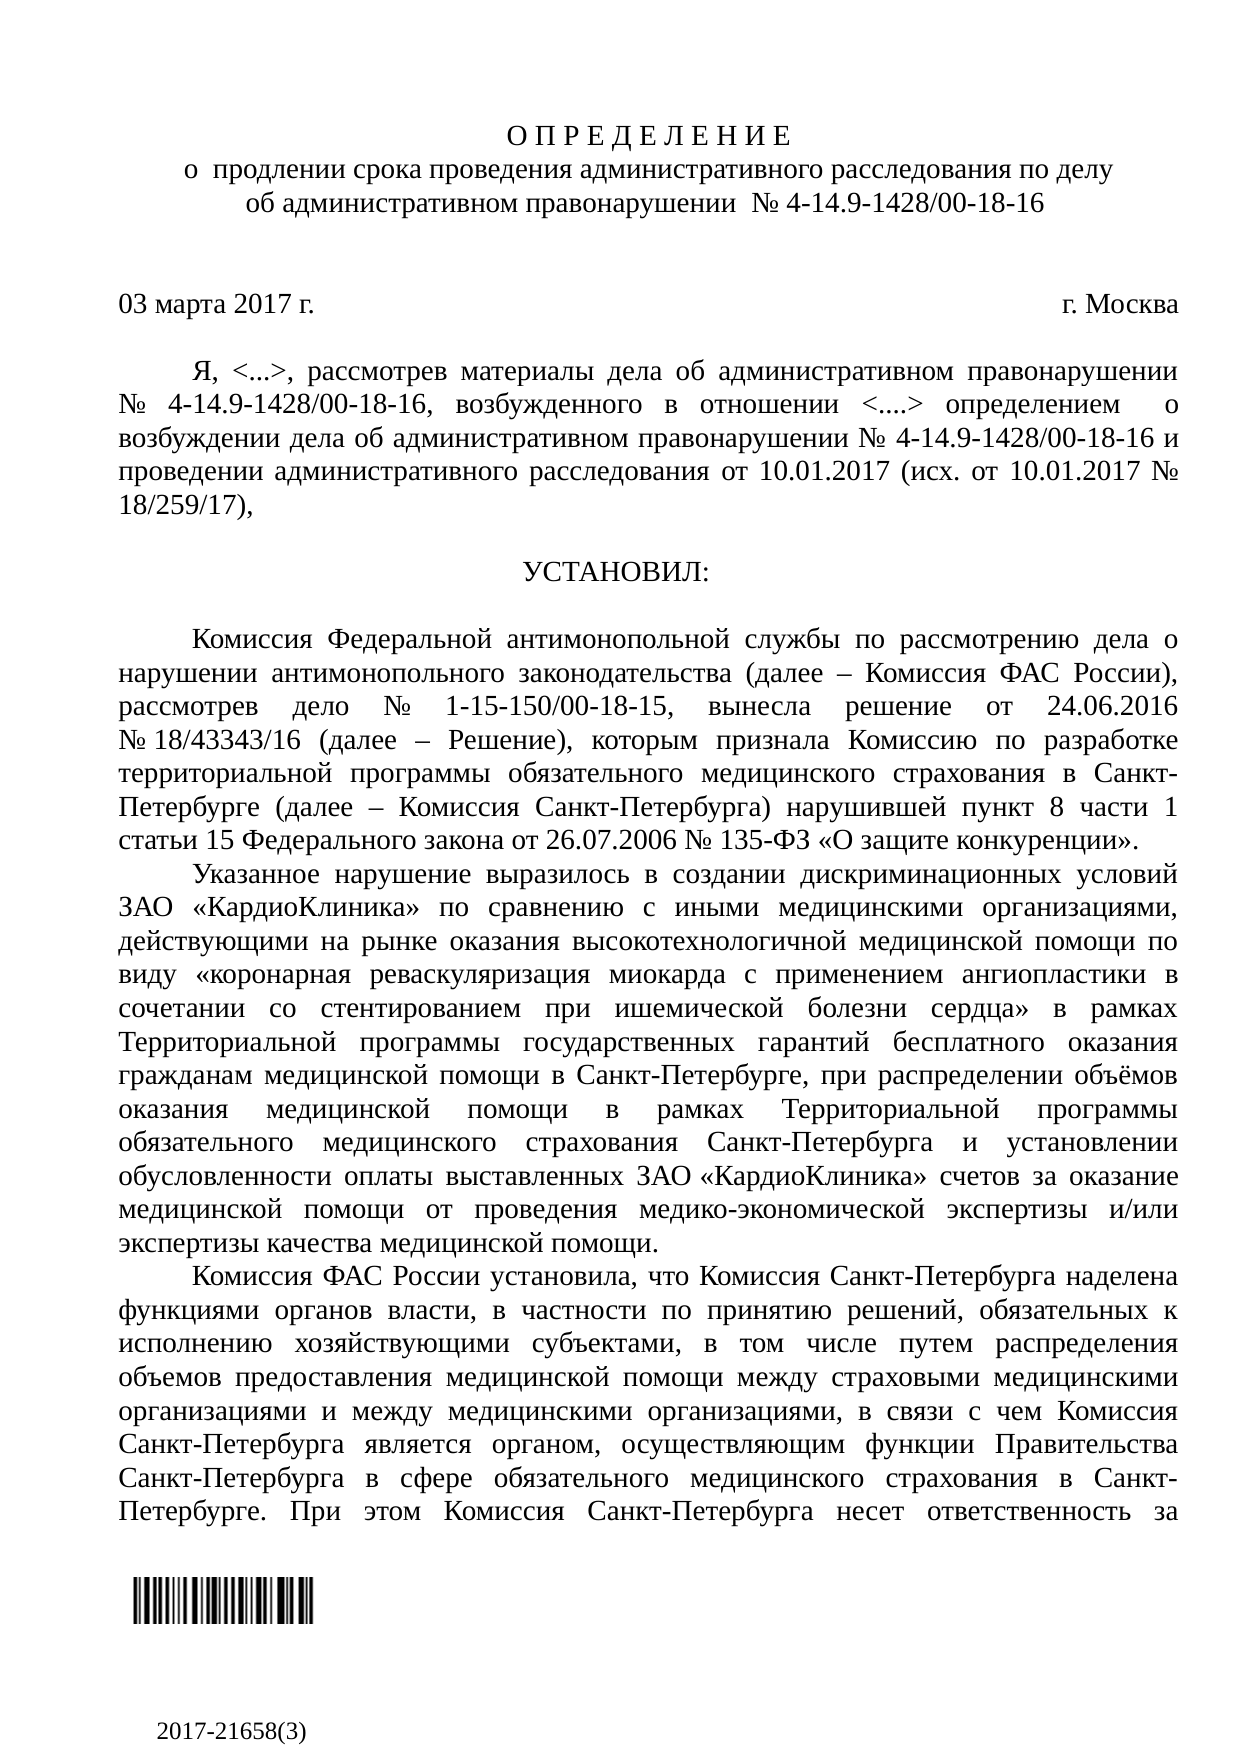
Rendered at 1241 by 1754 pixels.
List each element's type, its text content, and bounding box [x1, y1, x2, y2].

picture [118, 1577, 331, 1624]
text 03 марта 2017 г. г. Москва [118, 286, 1179, 319]
text Указанное нарушение выразилось в создании дискриминационных условий ЗАО «КардиоКлиника» по сравнению с иными медицинскими организациями, действующими на рынке оказания высокотехнологичной медицинской помощи по виду «коронарная реваскуляризация миокарда с применением ангиопластики в сочетании со стентированием при ишемической болезни сердца» в рамках Территориальной программы государственных гарантий бесплатного оказания гражданам медицинской помощи в Санкт-Петербурге, при распределении объёмов оказания медицинской помощи в рамках Территориальной программы обязательного медицинского страхования Санкт-Петербурга и установлении обусловленности оплаты выставленных ЗАО «КардиоКлиника» счетов за оказание медицинской помощи от проведения медико-экономической экспертизы и/или экспертизы качества медицинской помощи. [118, 856, 1179, 1258]
text об административном правонарушении № 4-14.9-1428/00-18-16 [118, 185, 1179, 219]
text О П Р Е Д Е Л Е Н И Е [118, 118, 1179, 152]
text Комиссия ФАС России установила, что Комиссия Санкт-Петербурга наделена функциями органов власти, в частности по принятию решений, обязательных к исполнению хозяйствующими субъектами, в том числе путем распределения объемов предоставления медицинской помощи между страховыми медицинскими организациями и между медицинскими организациями, в связи с чем Комиссия Санкт-Петербурга является органом, осуществляющим функции Правительства Санкт-Петербурга в сфере обязательного медицинского страхования в Санкт-Петербурге. При этом Комиссия Санкт-Петербурга несет ответственность за [118, 1258, 1179, 1527]
text УСТАНОВИЛ: [118, 554, 1179, 588]
text Комиссия Федеральной антимонопольной службы по рассмотрению дела о нарушении антимонопольного законодательства (далее – Комиссия ФАС России), рассмотрев дело № 1-15-150/00-18-15, вынесла решение от 24.06.2016 № 18/43343/16 (далее – Решение), которым признала Комиссию по разработке территориальной программы обязательного медицинского страхования в Санкт-Петербурге (далее – Комиссия Санкт-Петербурга) нарушившей пункт 8 части 1 статьи 15 Федерального закона от 26.07.2006 № 135-ФЗ «О защите конкуренции». [118, 621, 1179, 856]
text Я, <...>, рассмотрев материалы дела об административном правонарушении № 4-14.9-1428/00-18-16, возбужденного в отношении <....> определением о возбуждении дела об административном правонарушении № 4-14.9-1428/00-18-16 и проведении административного расследования от 10.01.2017 (исх. от 10.01.2017 № 18/259/17), [118, 353, 1179, 521]
text о продлении срока проведения административного расследования по делу [118, 152, 1179, 185]
